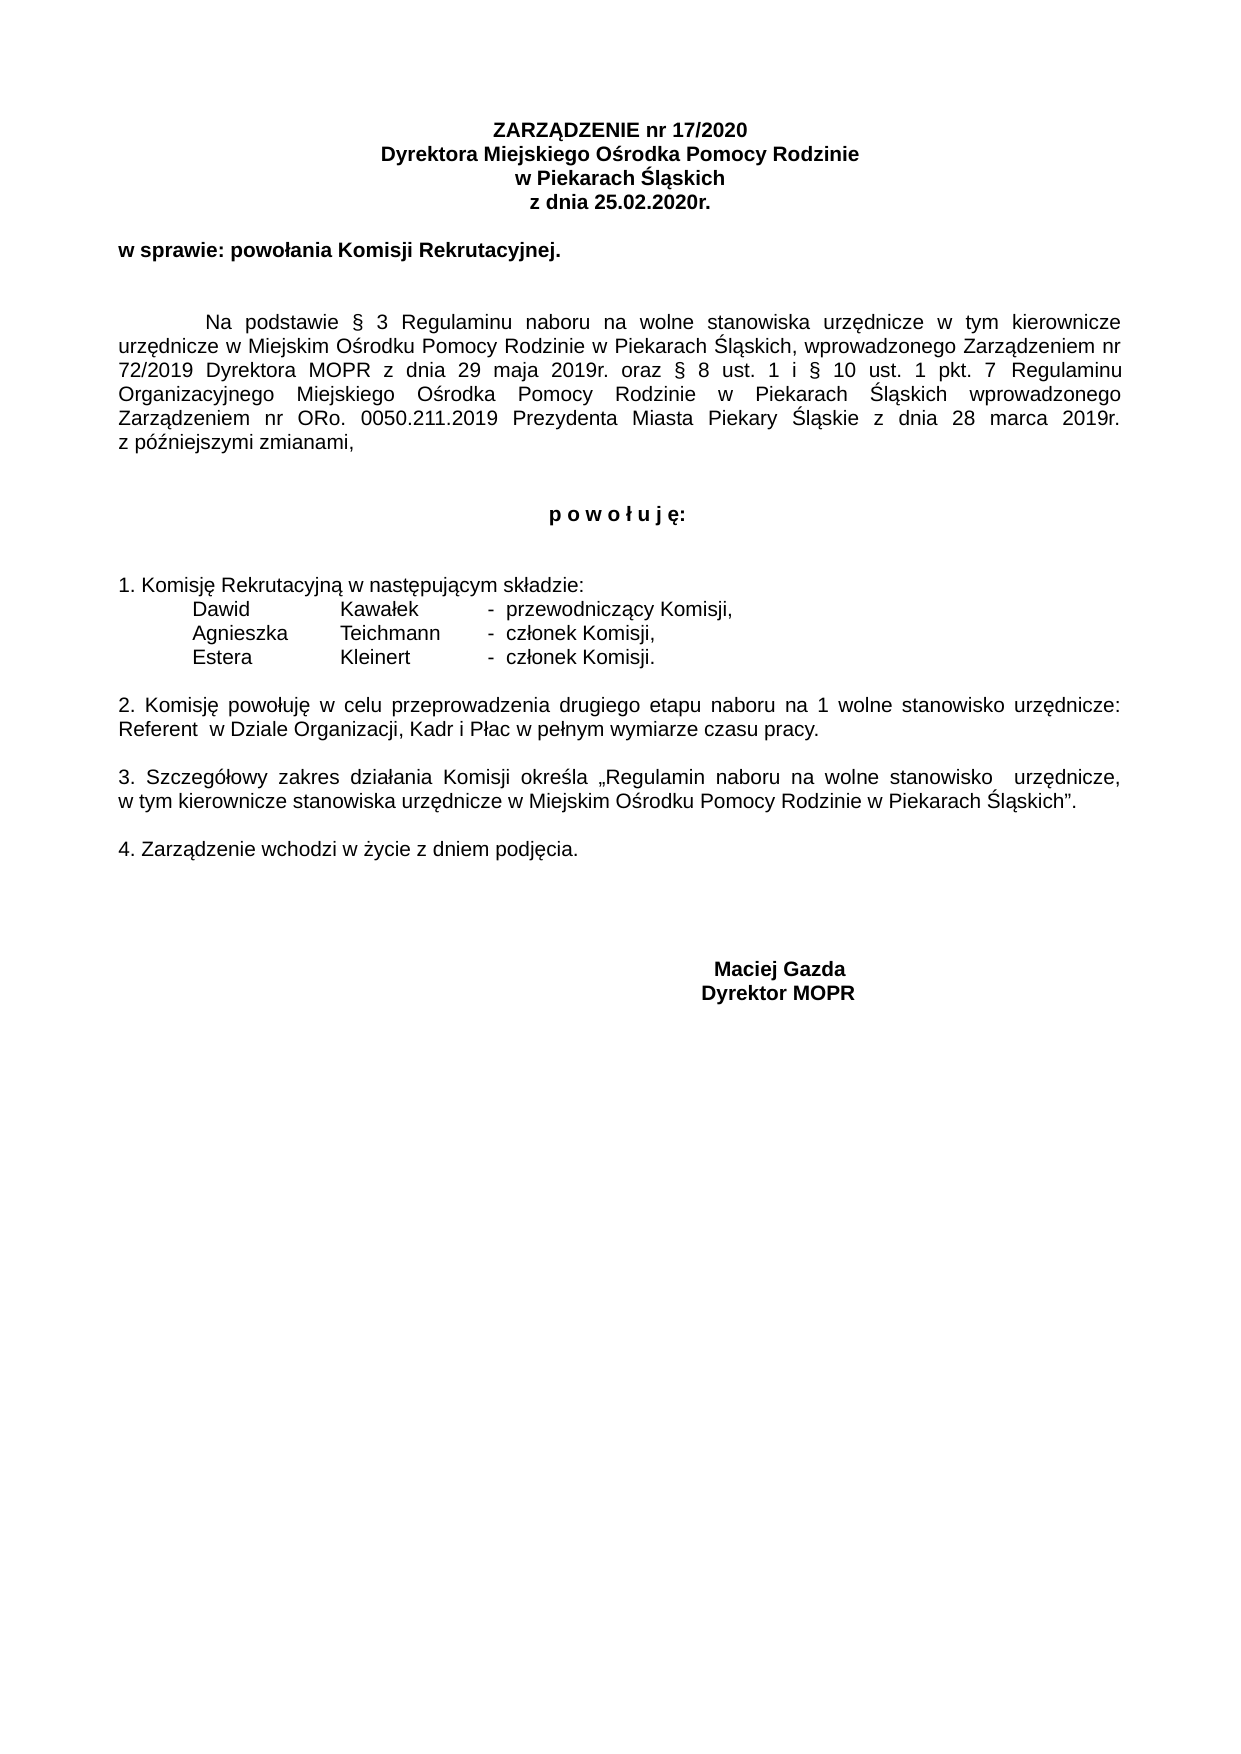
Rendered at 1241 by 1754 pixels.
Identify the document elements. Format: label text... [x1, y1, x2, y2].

text w sprawie: powołania Komisji Rekrutacyjnej. [118, 238, 1122, 262]
text Estera Kleinert - członek Komisji. [118, 645, 1122, 669]
text 1. Komisję Rekrutacyjną w następującym składzie: [118, 573, 1122, 597]
text Dyrektor MOPR [118, 981, 1122, 1004]
text 4. Zarządzenie wchodzi w życie z dniem podjęcia. [118, 837, 1122, 861]
text w Piekarach Śląskich [118, 166, 1122, 190]
text Maciej Gazda [118, 957, 1122, 981]
text p o w o ł u j ę: [118, 501, 1122, 525]
text 3. Szczegółowy zakres działania Komisji określa „Regulamin naboru na wolne stanowisko urzędnicze, w tym kierownicze stanowiska urzędnicze w Miejskim Ośrodku Pomocy Rodzinie w Piekarach Śląskich”. [118, 765, 1122, 813]
text z dnia 25.02.2020r. [118, 190, 1122, 214]
text ZARZĄDZENIE nr 17/2020 [118, 118, 1122, 142]
text Dyrektora Miejskiego Ośrodka Pomocy Rodzinie [118, 142, 1122, 166]
text Dawid Kawałek - przewodniczący Komisji, [118, 597, 1122, 621]
text Na podstawie § 3 Regulaminu naboru na wolne stanowiska urzędnicze w tym kierownicze urzędnicze w Miejskim Ośrodku Pomocy Rodzinie w Piekarach Śląskich, wprowadzonego Zarządzeniem nr 72/2019 Dyrektora MOPR z dnia 29 maja 2019r. oraz § 8 ust. 1 i § 10 ust. 1 pkt. 7 Regulaminu Organizacyjnego Miejskiego Ośrodka Pomocy Rodzinie w Piekarach Śląskich wprowadzonego Zarządzeniem nr ORo. 0050.211.2019 Prezydenta Miasta Piekary Śląskie z dnia 28 marca 2019r. z późniejszymi zmianami, [118, 310, 1122, 453]
text 2. Komisję powołuję w celu przeprowadzenia drugiego etapu naboru na 1 wolne stanowisko urzędnicze: Referent w Dziale Organizacji, Kadr i Płac w pełnym wymiarze czasu pracy. [118, 693, 1122, 741]
text Agnieszka Teichmann - członek Komisji, [118, 621, 1122, 645]
